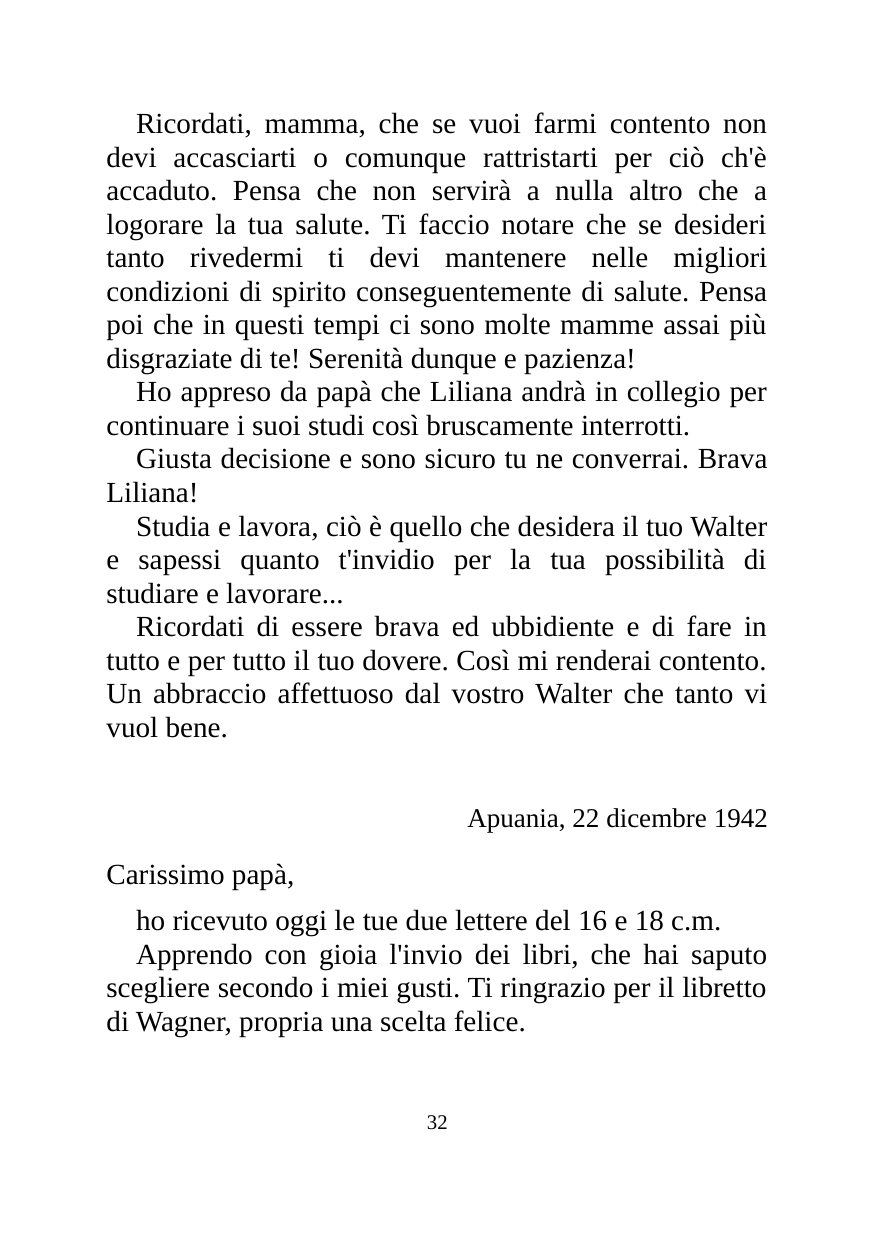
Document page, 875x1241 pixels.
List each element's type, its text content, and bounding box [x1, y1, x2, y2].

text Giusta decisione e sono sicuro tu ne converrai. Brava Liliana! [106, 442, 768, 509]
text Ho appreso da papà che Liliana andrà in collegio per continuare i suoi studi così bruscamente interrotti. [106, 374, 768, 442]
text Apprendo con gioia l'invio dei libri, che hai saputo scegliere secondo i miei gusti. Ti ringrazio per il libretto di Wagner, propria una scelta felice. [106, 937, 768, 1037]
text Ricordati, mamma, che se vuoi farmi contento non devi accasciarti o comunque rattristarti per ciò ch'è accaduto. Pensa che non servirà a nulla altro che a logorare la tua salute. Ti faccio notare che se desideri tanto rivedermi ti devi mantenere nelle migliori condizioni di spirito conseguentemente di salute. Pensa poi che in questi tempi ci sono molte mamme assai più disgraziate di te! Serenità dunque e pazienza! [106, 106, 768, 374]
subtitle Carissimo papà, [106, 857, 768, 891]
text Studia e lavora, ciò è quello che desidera il tuo Walter e sapessi quanto t'invidio per la tua possibilità di studiare e lavorare... [106, 509, 768, 609]
text Ricordati di essere brava ed ubbidiente e di fare in tutto e per tutto il tuo dovere. Così mi renderai contento. Un abbraccio affettuoso dal vostro Walter che tanto vi vuol bene. [106, 609, 768, 743]
text Apuania, 22 dicembre 1942 [106, 803, 768, 834]
text ho ricevuto oggi le tue due lettere del 16 e 18 c.m. [106, 903, 768, 937]
